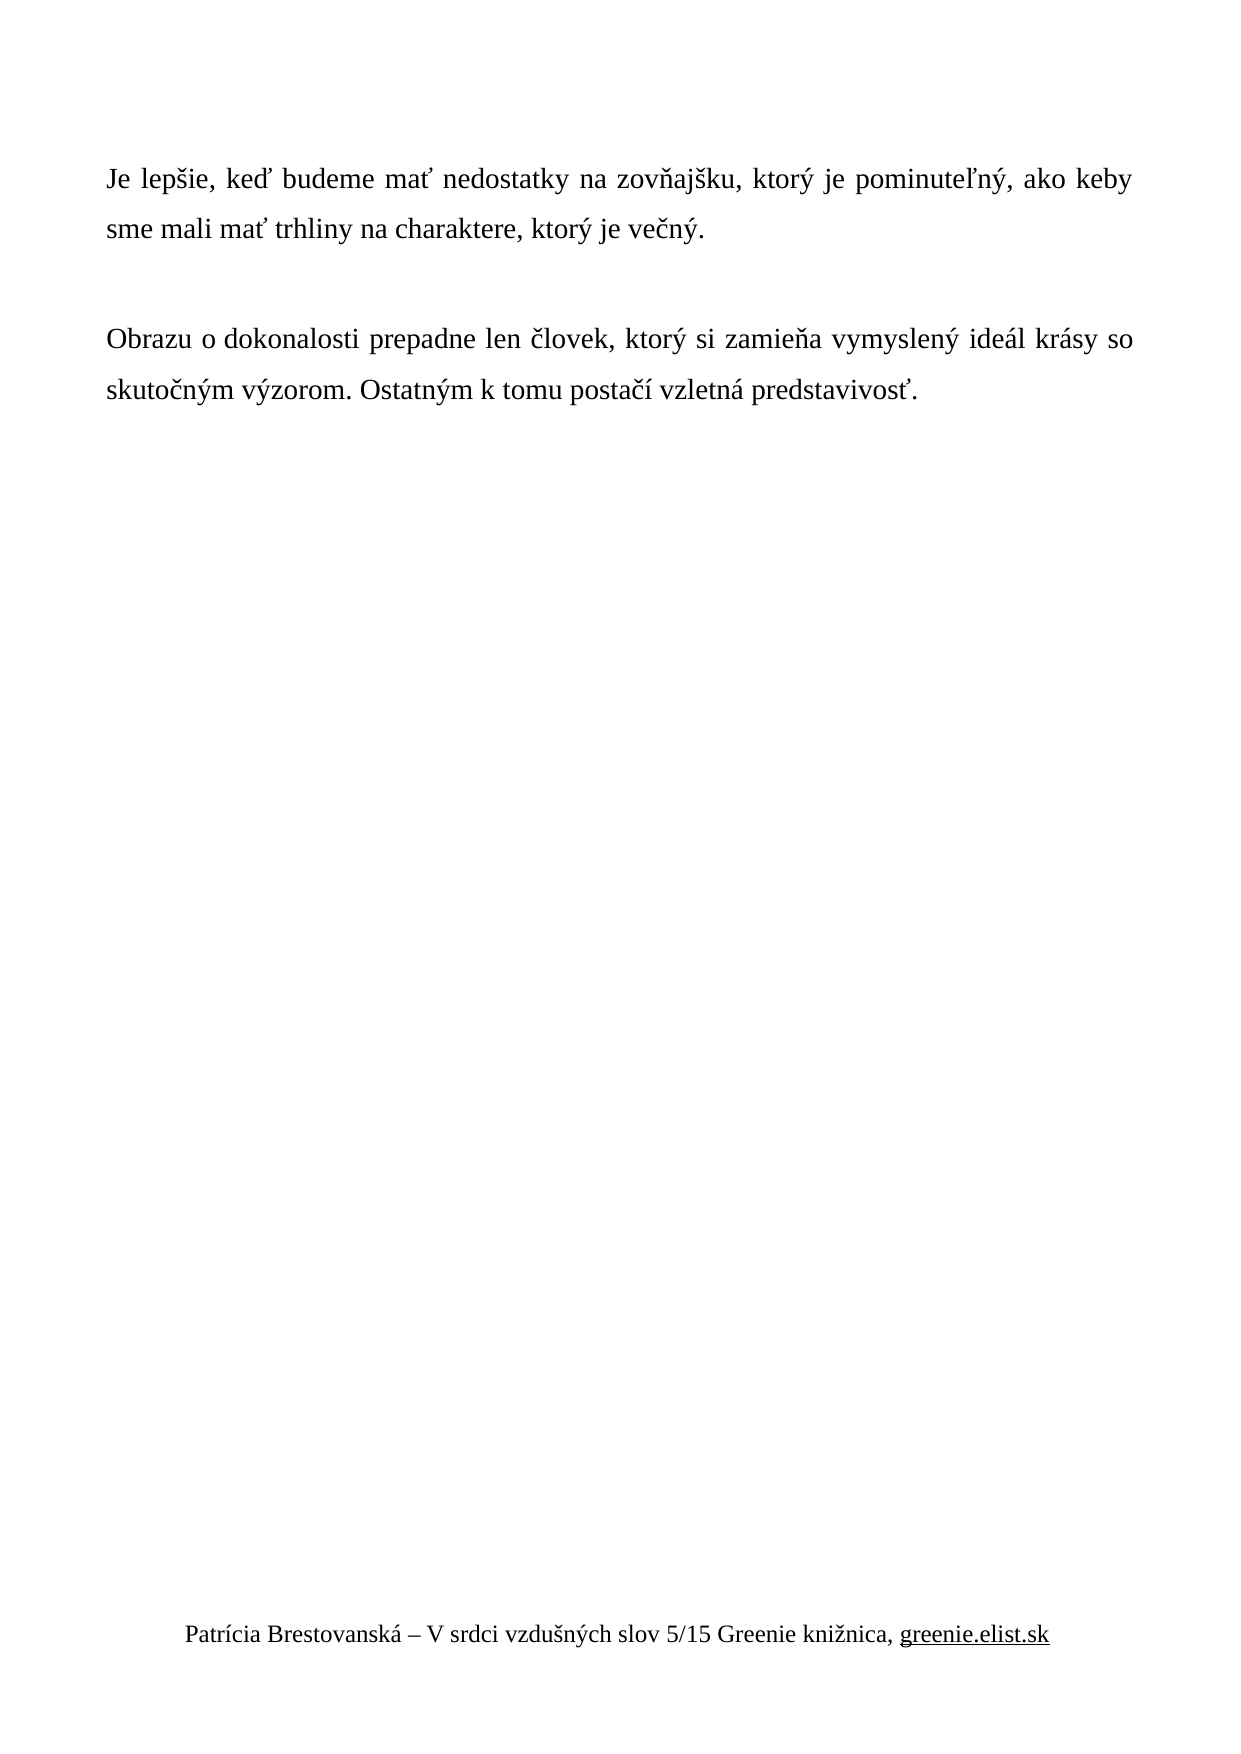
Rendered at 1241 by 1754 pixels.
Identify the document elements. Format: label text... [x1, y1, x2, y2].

text Obrazu o dokonalosti prepadne len človek, ktorý si zamieňa vymyslený ideál krásy so skutočným výzorom. Ostatným k tomu postačí vzletná predstavivosť. [106, 322, 1134, 405]
text Je lepšie, keď budeme mať nedostatky na zovňajšku, ktorý je pominuteľný, ako keby sme mali mať trhliny na charaktere, ktorý je večný. [106, 161, 1134, 245]
